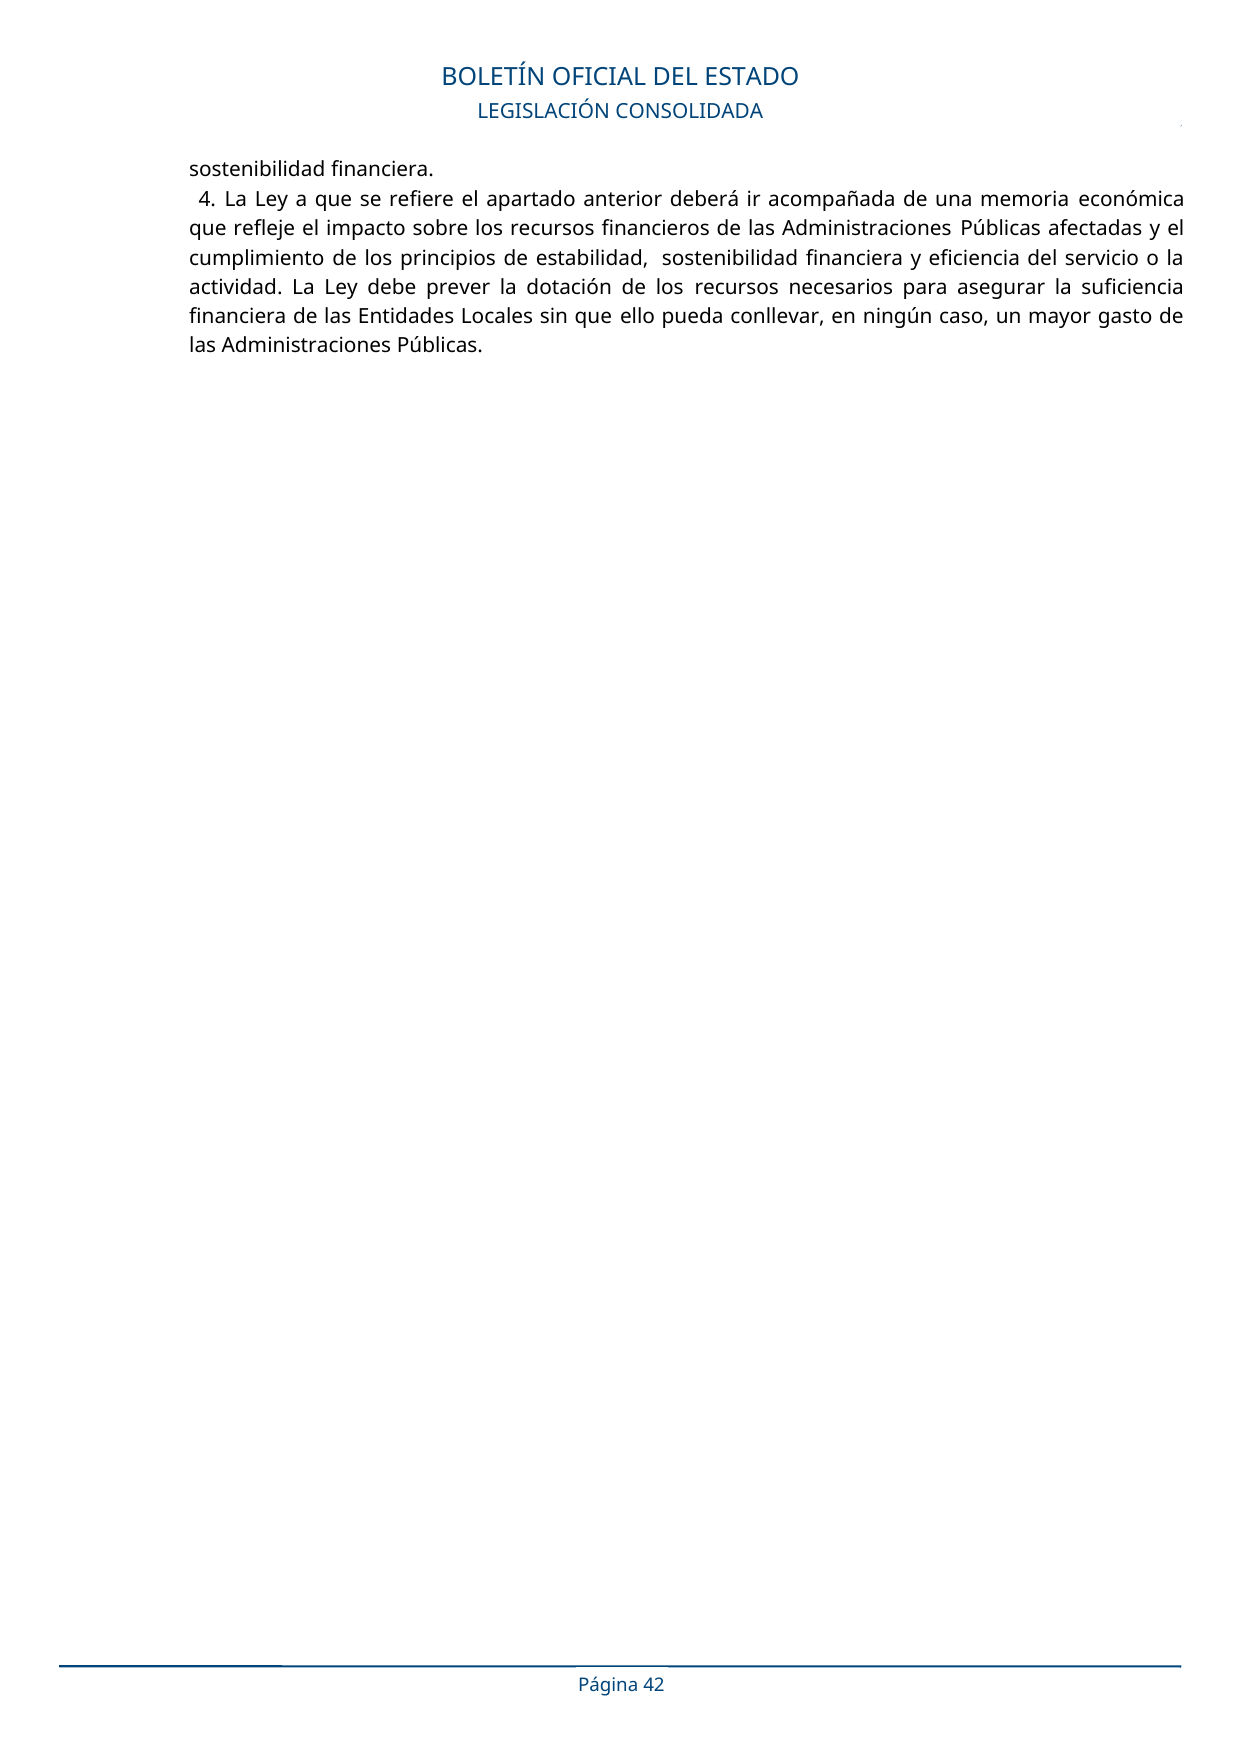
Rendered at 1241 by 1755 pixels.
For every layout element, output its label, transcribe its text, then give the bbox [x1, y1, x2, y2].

list sostenibilidad financiera. [163, 154, 1052, 183]
list La Ley a que se refiere el apartado anterior deberá ir acompañada de una memoria económica que refleje el impacto sobre los recursos financieros de las Administraciones Públicas afectadas y el cumplimiento de los principios de estabilidad, sostenibilidad financiera y eficiencia del servicio o la actividad. La Ley debe prever la dotación de los recursos necesarios para asegurar la suficiencia financiera de las Entidades Locales sin que ello pueda conllevar, en ningún caso, un mayor gasto de las Administraciones Públicas. [163, 184, 1184, 359]
